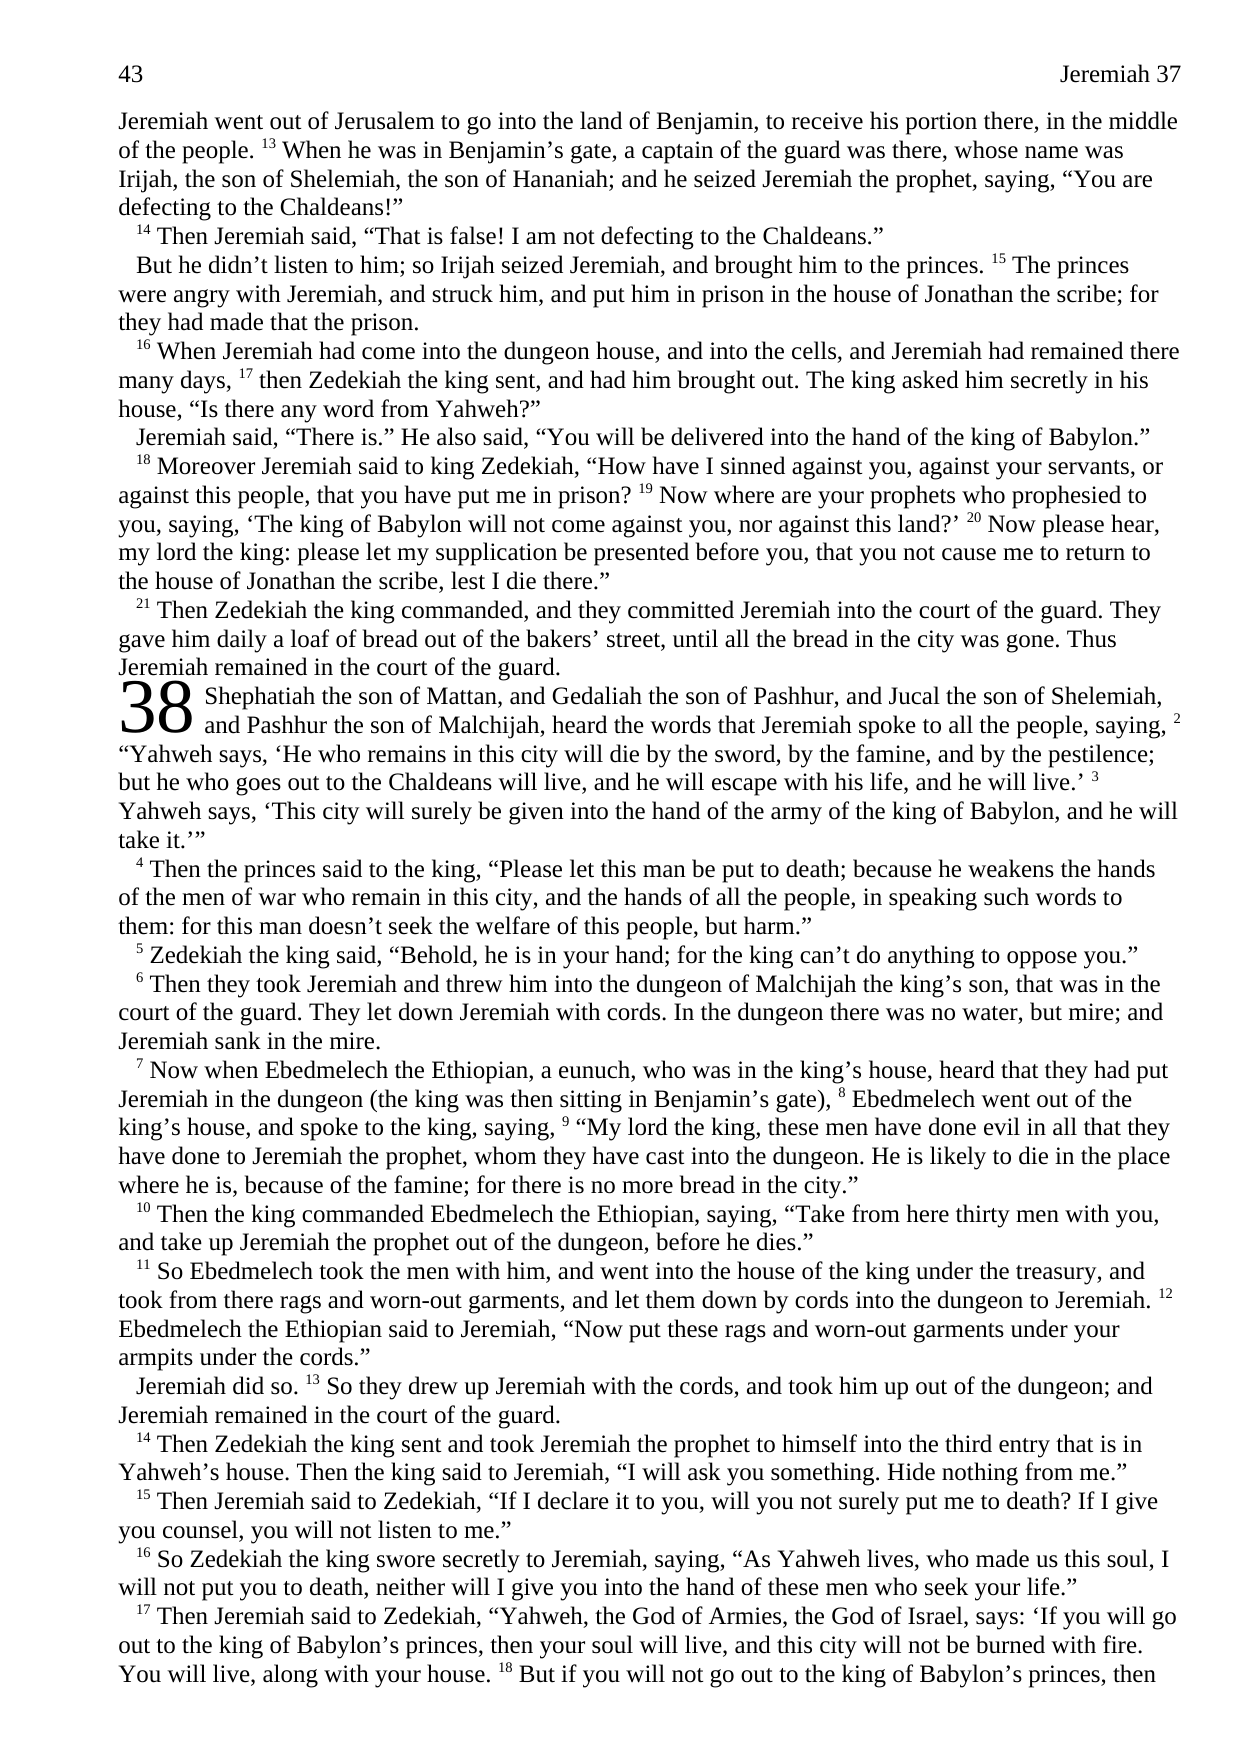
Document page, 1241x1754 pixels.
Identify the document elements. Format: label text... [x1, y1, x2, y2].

text But he didn’t listen to him; so Irijah seized Jeremiah, and brought him to the princes. 15 The princes were angry with Jeremiah, and struck him, and put him in prison in the house of Jonathan the scribe; for they had made that the prison. [118, 250, 1181, 336]
text Jeremiah said, “There is.” He also said, “You will be delivered into the hand of the king of Babylon.” [118, 422, 1181, 451]
text Jeremiah went out of Jerusalem to go into the land of Benjamin, to receive his portion there, in the middle of the people. 13 When he was in Benjamin’s gate, a captain of the guard was there, whose name was Irijah, the son of Shelemiah, the son of Hananiah; and he seized Jeremiah the prophet, saying, “You are defecting to the Chaldeans!” [118, 106, 1181, 221]
text 6 Then they took Jeremiah and threw him into the dungeon of Malchijah the king’s son, that was in the court of the guard. They let down Jeremiah with cords. In the dungeon there was no water, but mire; and Jeremiah sank in the mire. [118, 969, 1181, 1055]
text 11 So Ebedmelech took the men with him, and went into the house of the king under the treasury, and took from there rags and worn-out garments, and let them down by cords into the dungeon to Jeremiah. 12 Ebedmelech the Ethiopian said to Jeremiah, “Now put these rags and worn-out garments under your armpits under the cords.” [118, 1256, 1181, 1371]
text 17 Then Jeremiah said to Zedekiah, “Yahweh, the God of Armies, the God of Israel, says: ‘If you will go out to the king of Babylon’s princes, then your soul will live, and this city will not be burned with fire. You will live, along with your house. 18 But if you will not go out to the king of Babylon’s princes, then [118, 1601, 1181, 1687]
text 4 Then the princes said to the king, “Please let this man be put to death; because he weakens the hands of the men of war who remain in this city, and the hands of all the people, in speaking such words to them: for this man doesn’t seek the welfare of this people, but harm.” [118, 854, 1181, 940]
text 16 When Jeremiah had come into the dungeon house, and into the cells, and Jeremiah had remained there many days, 17 then Zedekiah the king sent, and had him brought out. The king asked him secretly in his house, “Is there any word from Yahweh?” [118, 336, 1181, 422]
text 21 Then Zedekiah the king commanded, and they committed Jeremiah into the court of the guard. They gave him daily a loaf of bread out of the bakers’ street, until all the bread in the city was gone. Thus Jeremiah remained in the court of the guard. [118, 595, 1181, 681]
text 5 Zedekiah the king said, “Behold, he is in your hand; for the king can’t do anything to oppose you.” [118, 940, 1181, 969]
text 38Shephatiah the son of Mattan, and Gedaliah the son of Pashhur, and Jucal the son of Shelemiah, and Pashhur the son of Malchijah, heard the words that Jeremiah spoke to all the people, saying, 2 “Yahweh says, ‘He who remains in this city will die by the sword, by the famine, and by the pestilence; but he who goes out to the Chaldeans will live, and he will escape with his life, and he will live.’ 3 Yahweh says, ‘This city will surely be given into the hand of the army of the king of Babylon, and he will take it.’” [118, 681, 1181, 854]
text Jeremiah did so. 13 So they drew up Jeremiah with the cords, and took him up out of the dungeon; and Jeremiah remained in the court of the guard. [118, 1371, 1181, 1429]
text 16 So Zedekiah the king swore secretly to Jeremiah, saying, “As Yahweh lives, who made us this soul, I will not put you to death, neither will I give you into the hand of these men who seek your life.” [118, 1544, 1181, 1601]
text 14 Then Jeremiah said, “That is false! I am not defecting to the Chaldeans.” [118, 221, 1181, 250]
text 15 Then Jeremiah said to Zedekiah, “If I declare it to you, will you not surely put me to death? If I give you counsel, you will not listen to me.” [118, 1486, 1181, 1544]
text 10 Then the king commanded Ebedmelech the Ethiopian, saying, “Take from here thirty men with you, and take up Jeremiah the prophet out of the dungeon, before he dies.” [118, 1199, 1181, 1256]
text 7 Now when Ebedmelech the Ethiopian, a eunuch, who was in the king’s house, heard that they had put Jeremiah in the dungeon (the king was then sitting in Benjamin’s gate), 8 Ebedmelech went out of the king’s house, and spoke to the king, saying, 9 “My lord the king, these men have done evil in all that they have done to Jeremiah the prophet, whom they have cast into the dungeon. He is likely to die in the place where he is, because of the famine; for there is no more bread in the city.” [118, 1055, 1181, 1199]
text 14 Then Zedekiah the king sent and took Jeremiah the prophet to himself into the third entry that is in Yahweh’s house. Then the king said to Jeremiah, “I will ask you something. Hide nothing from me.” [118, 1429, 1181, 1486]
text 18 Moreover Jeremiah said to king Zedekiah, “How have I sinned against you, against your servants, or against this people, that you have put me in prison? 19 Now where are your prophets who prophesied to you, saying, ‘The king of Babylon will not come against you, nor against this land?’ 20 Now please hear, my lord the king: please let my supplication be presented before you, that you not cause me to return to the house of Jonathan the scribe, lest I die there.” [118, 451, 1181, 595]
